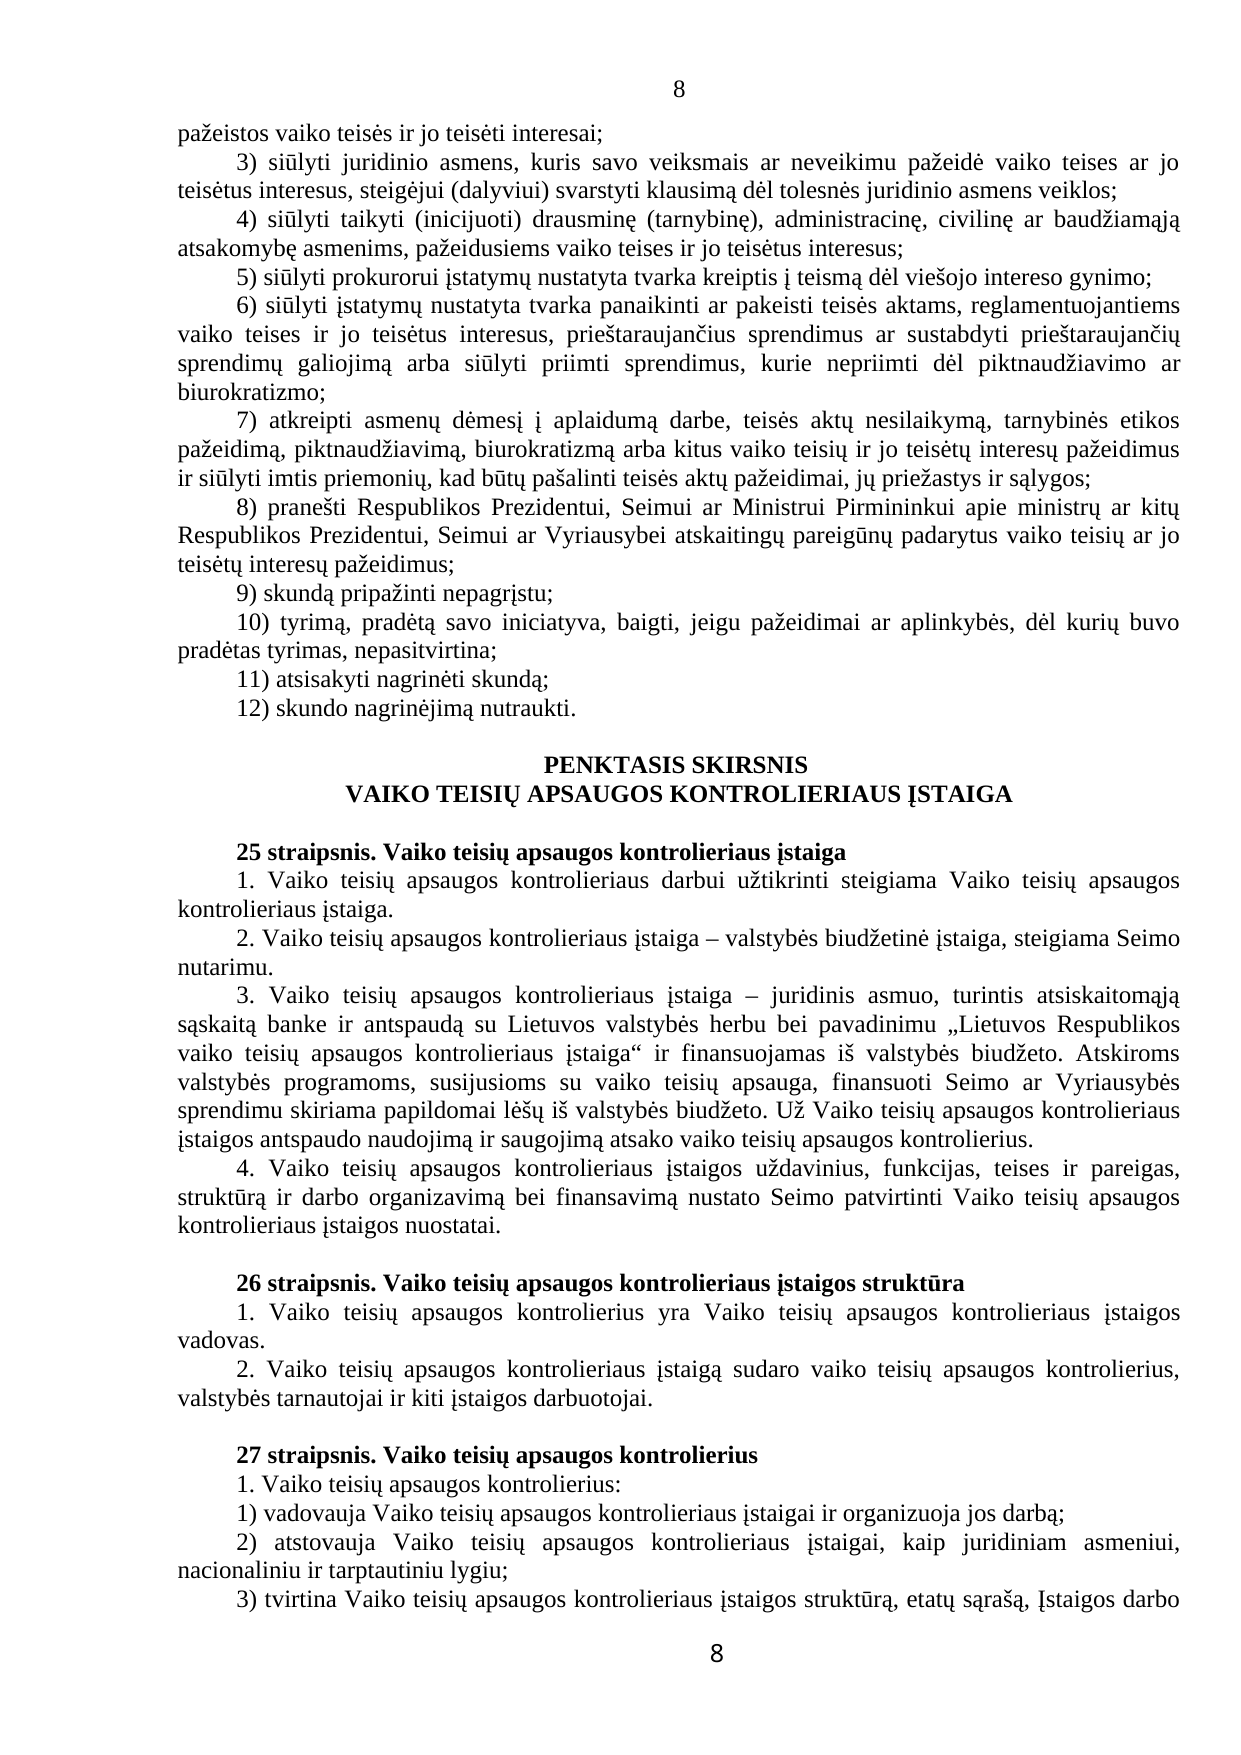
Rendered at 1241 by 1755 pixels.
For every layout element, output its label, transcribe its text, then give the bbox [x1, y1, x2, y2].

text 3) tvirtina Vaiko teisių apsaugos kontrolieriaus įstaigos struktūrą, etatų sąrašą, Įstaigos darbo [177, 1584, 1181, 1613]
text PENKTASIS SKIRSNIS [177, 751, 1181, 779]
text 1) vadovauja Vaiko teisių apsaugos kontrolieriaus įstaigai ir organizuoja jos darbą; [177, 1498, 1181, 1527]
text 2) atstovauja Vaiko teisių apsaugos kontrolieriaus įstaigai, kaip juridiniam asmeniui, nacionaliniu ir tarptautiniu lygiu; [177, 1527, 1181, 1584]
text 6) siūlyti įstatymų nustatyta tvarka panaikinti ar pakeisti teisės aktams, reglamentuojantiems vaiko teises ir jo teisėtus interesus, prieštaraujančius sprendimus ar sustabdyti prieštaraujančių sprendimų galiojimą arba siūlyti priimti sprendimus, kurie nepriimti dėl piktnaudžiavimo ar biurokratizmo; [177, 291, 1181, 406]
text pažeistos vaiko teisės ir jo teisėti interesai; [177, 118, 1181, 147]
text 12) skundo nagrinėjimą nutraukti. [177, 693, 1181, 722]
text 4. Vaiko teisių apsaugos kontrolieriaus įstaigos uždavinius, funkcijas, teises ir pareigas, struktūrą ir darbo organizavimą bei finansavimą nustato Seimo patvirtinti Vaiko teisių apsaugos kontrolieriaus įstaigos nuostatai. [177, 1153, 1181, 1239]
text 4) siūlyti taikyti (inicijuoti) drausminę (tarnybinę), administracinę, civilinę ar baudžiamąją atsakomybę asmenims, pažeidusiems vaiko teises ir jo teisėtus interesus; [177, 204, 1181, 262]
text 3) siūlyti juridinio asmens, kuris savo veiksmais ar neveikimu pažeidė vaiko teises ar jo teisėtus interesus, steigėjui (dalyviui) svarstyti klausimą dėl tolesnės juridinio asmens veiklos; [177, 147, 1181, 204]
text 1. Vaiko teisių apsaugos kontrolierius yra Vaiko teisių apsaugos kontrolieriaus įstaigos vadovas. [177, 1297, 1181, 1354]
text 2. Vaiko teisių apsaugos kontrolieriaus įstaiga – valstybės biudžetinė įstaiga, steigiama Seimo nutarimu. [177, 923, 1181, 981]
text VAIKO TEISIŲ APSAUGOS KONTROLIERIAUS ĮSTAIGA [177, 779, 1181, 808]
text 10) tyrimą, pradėtą savo iniciatyva, baigti, jeigu pažeidimai ar aplinkybės, dėl kurių buvo pradėtas tyrimas, nepasitvirtina; [177, 607, 1181, 664]
text 1. Vaiko teisių apsaugos kontrolieriaus darbui užtikrinti steigiama Vaiko teisių apsaugos kontrolieriaus įstaiga. [177, 866, 1181, 923]
text 8) pranešti Respublikos Prezidentui, Seimui ar Ministrui Pirmininkui apie ministrų ar kitų Respublikos Prezidentui, Seimui ar Vyriausybei atskaitingų pareigūnų padarytus vaiko teisių ar jo teisėtų interesų pažeidimus; [177, 492, 1181, 578]
text 1. Vaiko teisių apsaugos kontrolierius: [177, 1469, 1181, 1498]
text 25 straipsnis. Vaiko teisių apsaugos kontrolieriaus įstaiga [177, 837, 1181, 866]
text 2. Vaiko teisių apsaugos kontrolieriaus įstaigą sudaro vaiko teisių apsaugos kontrolierius, valstybės tarnautojai ir kiti įstaigos darbuotojai. [177, 1354, 1181, 1412]
text 5) siūlyti prokurorui įstatymų nustatyta tvarka kreiptis į teismą dėl viešojo intereso gynimo; [177, 262, 1181, 291]
text 9) skundą pripažinti nepagrįstu; [177, 578, 1181, 607]
text 27 straipsnis. Vaiko teisių apsaugos kontrolierius [177, 1441, 1181, 1469]
text 11) atsisakyti nagrinėti skundą; [177, 664, 1181, 693]
text 7) atkreipti asmenų dėmesį į aplaidumą darbe, teisės aktų nesilaikymą, tarnybinės etikos pažeidimą, piktnaudžiavimą, biurokratizmą arba kitus vaiko teisių ir jo teisėtų interesų pažeidimus ir siūlyti imtis priemonių, kad būtų pašalinti teisės aktų pažeidimai, jų priežastys ir sąlygos; [177, 406, 1181, 492]
text 26 straipsnis. Vaiko teisių apsaugos kontrolieriaus įstaigos struktūra [177, 1268, 1181, 1297]
text 3. Vaiko teisių apsaugos kontrolieriaus įstaiga – juridinis asmuo, turintis atsiskaitomąją sąskaitą banke ir antspaudą su Lietuvos valstybės herbu bei pavadinimu „Lietuvos Respublikos vaiko teisių apsaugos kontrolieriaus įstaiga“ ir finansuojamas iš valstybės biudžeto. Atskiroms valstybės programoms, susijusioms su vaiko teisių apsauga, finansuoti Seimo ar Vyriausybės sprendimu skiriama papildomai lėšų iš valstybės biudžeto. Už Vaiko teisių apsaugos kontrolieriaus įstaigos antspaudo naudojimą ir saugojimą atsako vaiko teisių apsaugos kontrolierius. [177, 981, 1181, 1153]
